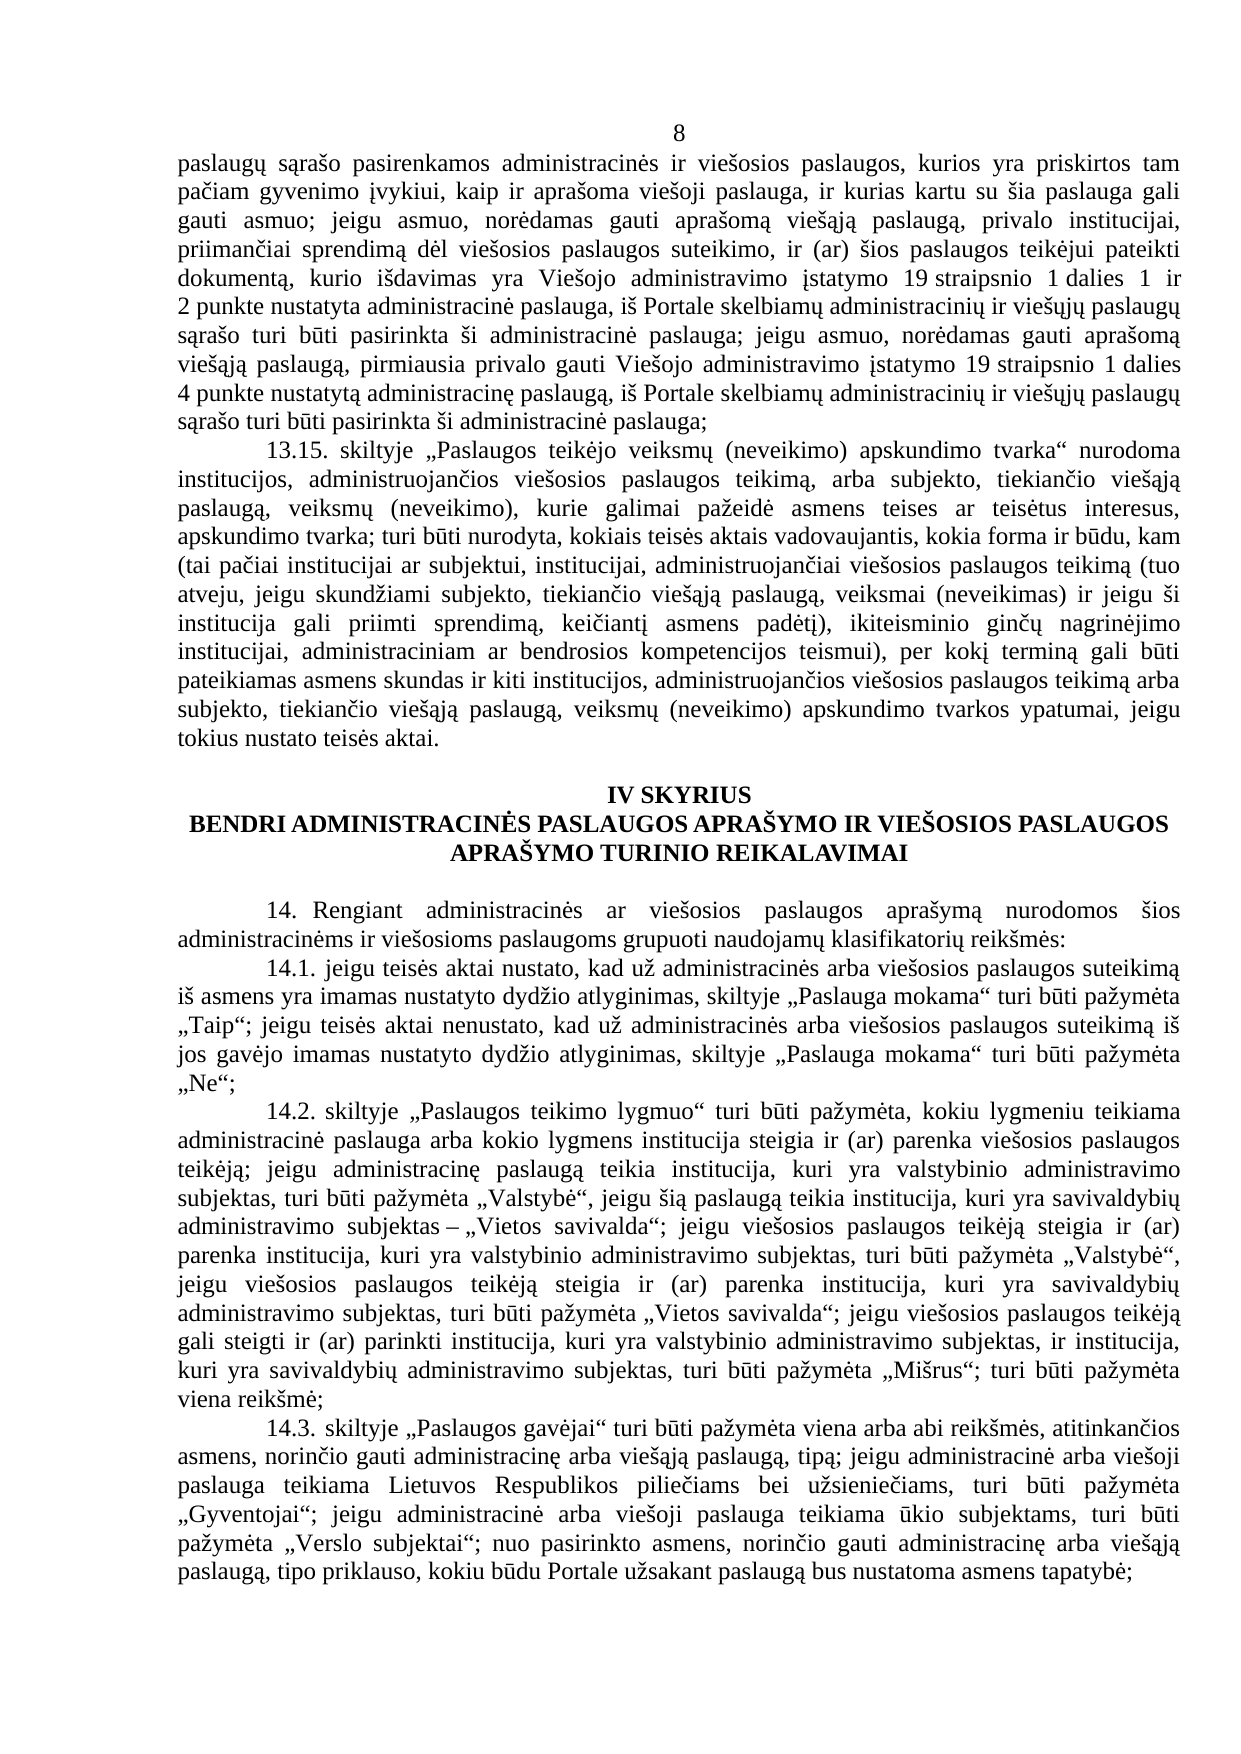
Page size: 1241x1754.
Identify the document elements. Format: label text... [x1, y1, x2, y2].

text IV SKYRIUS [177, 780, 1181, 809]
text 14.2. skiltyje „Paslaugos teikimo lygmuo“ turi būti pažymėta, kokiu lygmeniu teikiama administracinė paslauga arba kokio lygmens institucija steigia ir (ar) parenka viešosios paslaugos teikėją; jeigu administracinę paslaugą teikia institucija, kuri yra valstybinio administravimo subjektas, turi būti pažymėta „Valstybė“, jeigu šią paslaugą teikia institucija, kuri yra savivaldybių administravimo subjektas – „Vietos savivalda“; jeigu viešosios paslaugos teikėją steigia ir (ar) parenka institucija, kuri yra valstybinio administravimo subjektas, turi būti pažymėta „Valstybė“, jeigu viešosios paslaugos teikėją steigia ir (ar) parenka institucija, kuri yra savivaldybių administravimo subjektas, turi būti pažymėta „Vietos savivalda“; jeigu viešosios paslaugos teikėją gali steigti ir (ar) parinkti institucija, kuri yra valstybinio administravimo subjektas, ir institucija, kuri yra savivaldybių administravimo subjektas, turi būti pažymėta „Mišrus“; turi būti pažymėta viena reikšmė; [177, 1096, 1181, 1413]
text 14.3. skiltyje „Paslaugos gavėjai“ turi būti pažymėta viena arba abi reikšmės, atitinkančios asmens, norinčio gauti administracinę arba viešąją paslaugą, tipą; jeigu administracinė arba viešoji paslauga teikiama Lietuvos Respublikos piliečiams bei užsieniečiams, turi būti pažymėta „Gyventojai“; jeigu administracinė arba viešoji paslauga teikiama ūkio subjektams, turi būti pažymėta „Verslo subjektai“; nuo pasirinkto asmens, norinčio gauti administracinę arba viešąją paslaugą, tipo priklauso, kokiu būdu Portale užsakant paslaugą bus nustatoma asmens tapatybė; [177, 1413, 1181, 1585]
text 14.1. jeigu teisės aktai nustato, kad už administracinės arba viešosios paslaugos suteikimą iš asmens yra imamas nustatyto dydžio atlyginimas, skiltyje „Paslauga mokama“ turi būti pažymėta „Taip“; jeigu teisės aktai nenustato, kad už administracinės arba viešosios paslaugos suteikimą iš jos gavėjo imamas nustatyto dydžio atlyginimas, skiltyje „Paslauga mokama“ turi būti pažymėta „Ne“; [177, 953, 1181, 1096]
text 13.15. skiltyje „Paslaugos teikėjo veiksmų (neveikimo) apskundimo tvarka“ nurodoma institucijos, administruojančios viešosios paslaugos teikimą, arba subjekto, tiekiančio viešąją paslaugą, veiksmų (neveikimo), kurie galimai pažeidė asmens teises ar teisėtus interesus, apskundimo tvarka; turi būti nurodyta, kokiais teisės aktais vadovaujantis, kokia forma ir būdu, kam (tai pačiai institucijai ar subjektui, institucijai, administruojančiai viešosios paslaugos teikimą (tuo atveju, jeigu skundžiami subjekto, tiekiančio viešąją paslaugą, veiksmai (neveikimas) ir jeigu ši institucija gali priimti sprendimą, keičiantį asmens padėtį), ikiteisminio ginčų nagrinėjimo institucijai, administraciniam ar bendrosios kompetencijos teismui), per kokį terminą gali būti pateikiamas asmens skundas ir kiti institucijos, administruojančios viešosios paslaugos teikimą arba subjekto, tiekiančio viešąją paslaugą, veiksmų (neveikimo) apskundimo tvarkos ypatumai, jeigu tokius nustato teisės aktai. [177, 435, 1181, 751]
text Bendri administracinės paslaugos aprašymo ir viešosios paslaugos aprašymo turinio reikalavimai [177, 809, 1181, 866]
text paslaugų sąrašo pasirenkamos administracinės ir viešosios paslaugos, kurios yra priskirtos tam pačiam gyvenimo įvykiui, kaip ir aprašoma viešoji paslauga, ir kurias kartu su šia paslauga gali gauti asmuo; jeigu asmuo, norėdamas gauti aprašomą viešąją paslaugą, privalo institucijai, priimančiai sprendimą dėl viešosios paslaugos suteikimo, ir (ar) šios paslaugos teikėjui pateikti dokumentą, kurio išdavimas yra Viešojo administravimo įstatymo 19 straipsnio 1 dalies 1 ir 2 punkte nustatyta administracinė paslauga, iš Portale skelbiamų administracinių ir viešųjų paslaugų sąrašo turi būti pasirinkta ši administracinė paslauga; jeigu asmuo, norėdamas gauti aprašomą viešąją paslaugą, pirmiausia privalo gauti Viešojo administravimo įstatymo 19 straipsnio 1 dalies 4 punkte nustatytą administracinę paslaugą, iš Portale skelbiamų administracinių ir viešųjų paslaugų sąrašo turi būti pasirinkta ši administracinė paslauga; [177, 148, 1181, 435]
text 14. Rengiant administracinės ar viešosios paslaugos aprašymą nurodomos šios administracinėms ir viešosioms paslaugoms grupuoti naudojamų klasifikatorių reikšmės: [177, 895, 1181, 953]
